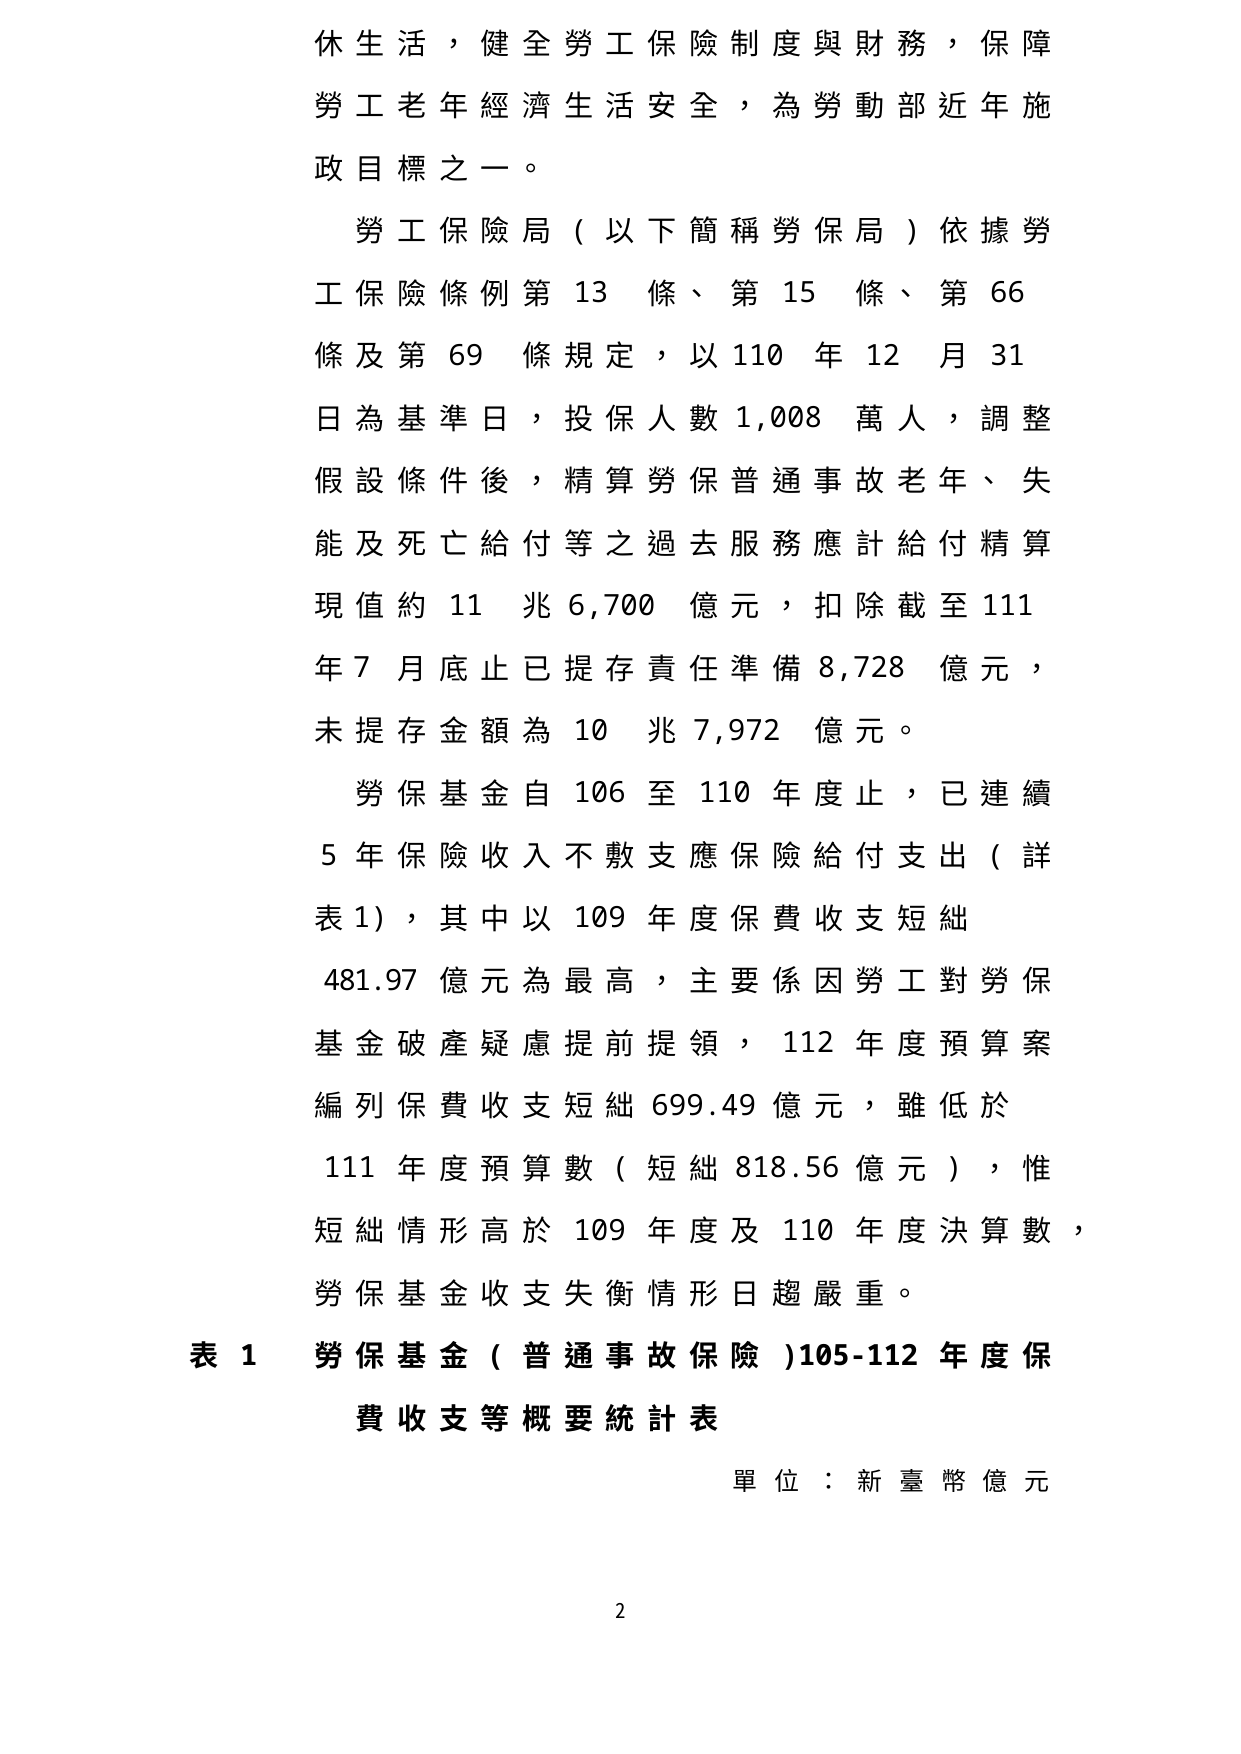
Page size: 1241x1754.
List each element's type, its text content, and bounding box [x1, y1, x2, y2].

text 勞保基金自106至110年度止，已連續5年保險收入不敷支應保險給付支出(詳表1)，其中以109年度保費收支短絀481.97億元為最高，主要係因勞工對勞保基金破產疑慮提前提領，112年度預算案編列保費收支短絀699.49億元，雖低於111年度預算數(短絀818.56億元)，惟短絀情形高於109年度及110年度決算數，勞保基金收支失衡情形日趨嚴重。 [271, 750, 1058, 1312]
text 單位：新臺幣億元 [183, 1437, 1058, 1500]
text 勞工保險局(以下簡稱勞保局)依據勞工保險條例第13 條、第15 條、第66 條及第69 條規定，以110 年12 月31 日為基準日，投保人數1,008 萬人，調整假設條件後，精算勞保普通事故老年、失能及死亡給付等之過去服務應計給付精算現值約11 兆6,700 億元，扣除截至111 年7 月底止已提存責任準備8,728 億元，未提存金額為10 兆7,972 億元。 [271, 187, 1058, 750]
text 休生活，健全勞工保險制度與財務，保障勞工老年經濟生活安全，為勞動部近年施政目標之一。 [271, 0, 1058, 187]
text 表1 勞保基金(普通事故保險)105-112年度保費收支等概要統計表 [183, 1312, 1058, 1437]
